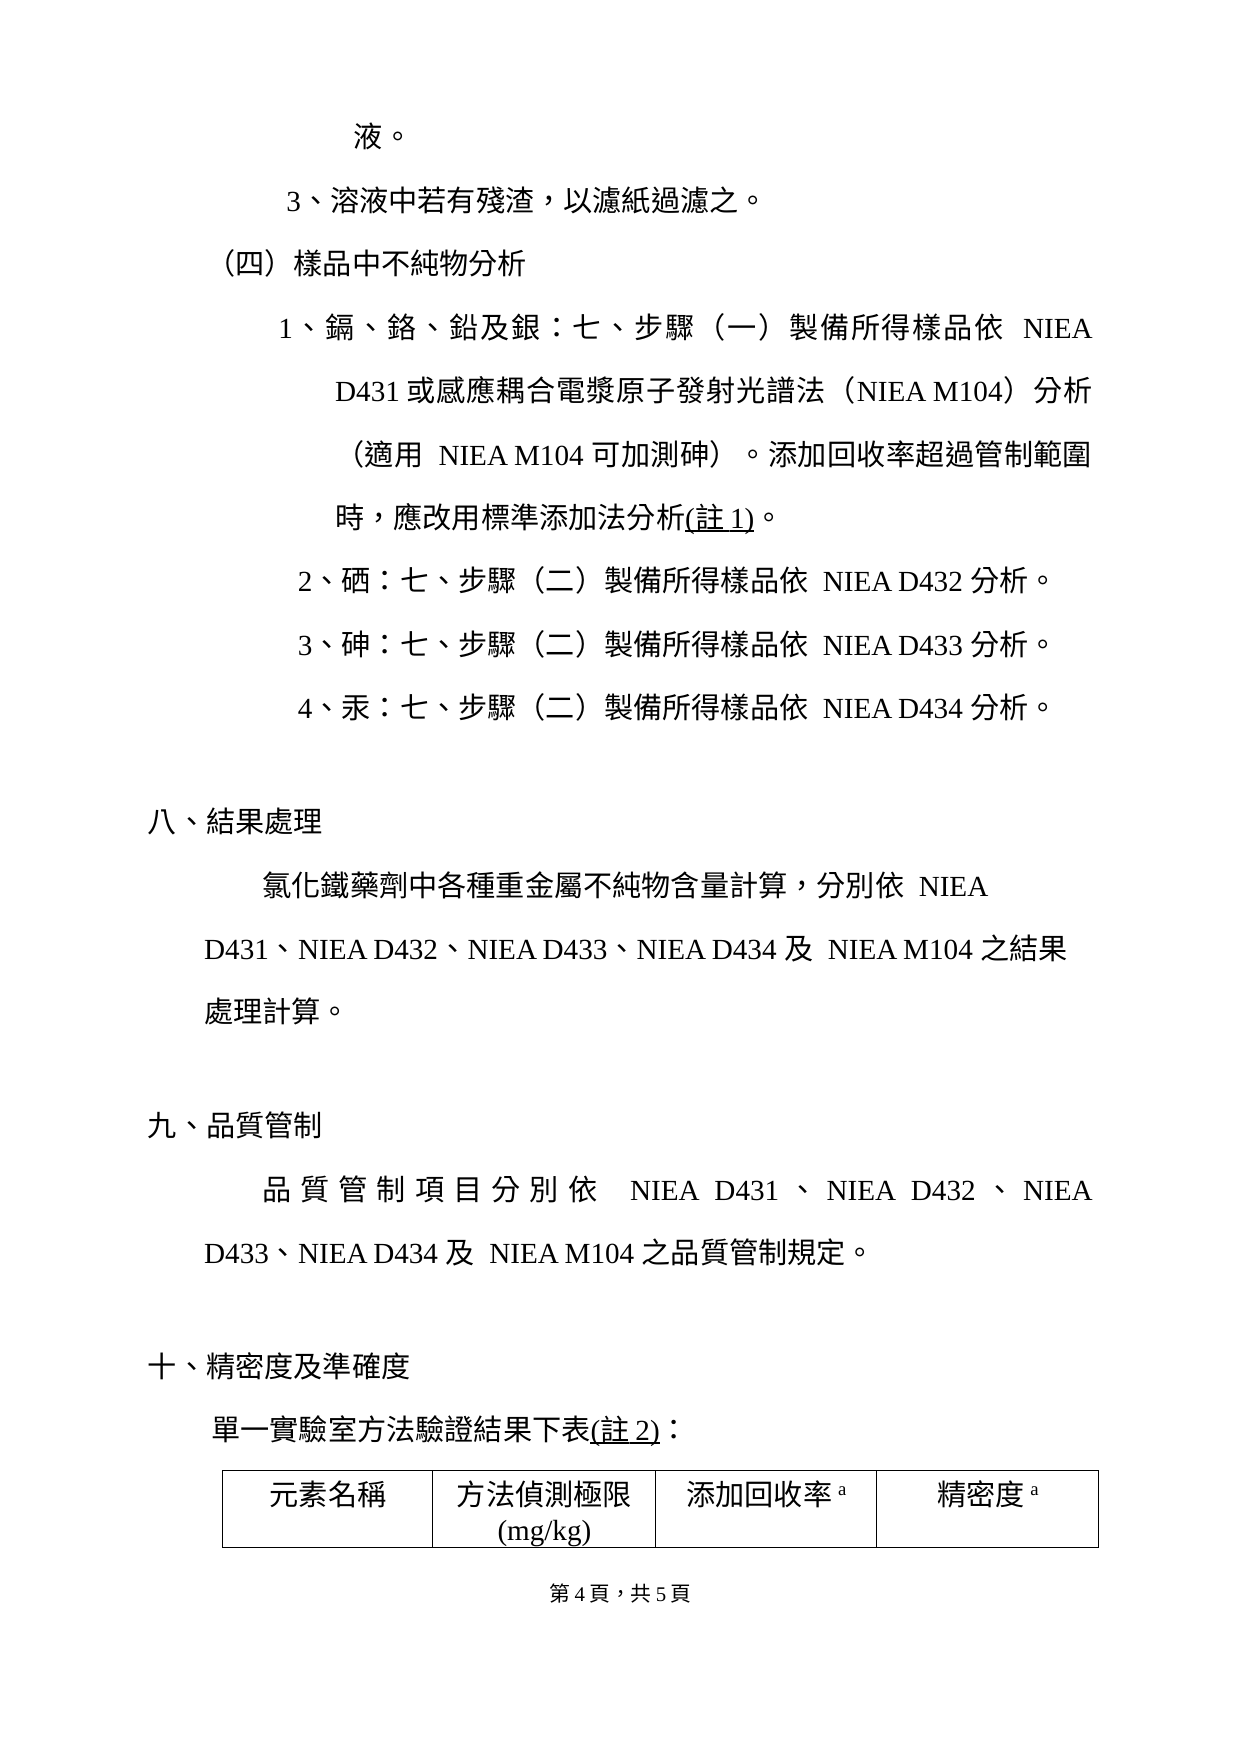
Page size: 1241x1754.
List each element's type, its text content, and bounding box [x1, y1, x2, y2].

text 品質管制項目分別依 NIEA D431、NIEA D432、NIEA D433、NIEA D434 及 NIEA M104 之品質管制規定。 [204, 1166, 1092, 1272]
text 3、溶液中若有殘渣，以濾紙過濾之。 [279, 177, 1092, 220]
text 八、結果處理 [148, 799, 1092, 841]
text 十、精密度及準確度 [148, 1343, 1092, 1386]
text 單一實驗室方法驗證結果下表(註2)： [204, 1407, 1092, 1449]
text 4、汞：七、步驟（二）製備所得樣品依 NIEA D434 分析。 [298, 685, 1092, 727]
table_header 添加回收率a [656, 1471, 876, 1547]
text 九、品質管制 [148, 1103, 1092, 1145]
text 2、硒：七、步驟（二）製備所得樣品依 NIEA D432 分析。 [298, 558, 1092, 600]
text 1、鎘、鉻、鉛及銀：七、步驟（一）製備所得樣品依 NIEA D431或感應耦合電漿原子發射光譜法（NIEA M104）分析（適用 NIEA M104 可加測砷）。添加回收率超過管制範圍時，應改用標準添加法分析(註1)。 [260, 304, 1092, 537]
table_header 精密度a [877, 1471, 1098, 1547]
text 3、砷：七、步驟（二）製備所得樣品依 NIEA D433 分析。 [298, 621, 1092, 664]
text 氯化鐵藥劑中各種重金屬不純物含量計算，分別依 NIEA D431、NIEA D432、NIEA D433、NIEA D434 及 NIEA M104 之結果處理計算。 [204, 862, 1092, 1031]
table_header 方法偵測極限 (mg/kg) [433, 1471, 655, 1547]
text （四）樣品中不純物分析 [148, 241, 1092, 283]
table_header 元素名稱 [223, 1471, 432, 1547]
text 液。 [279, 114, 1092, 156]
